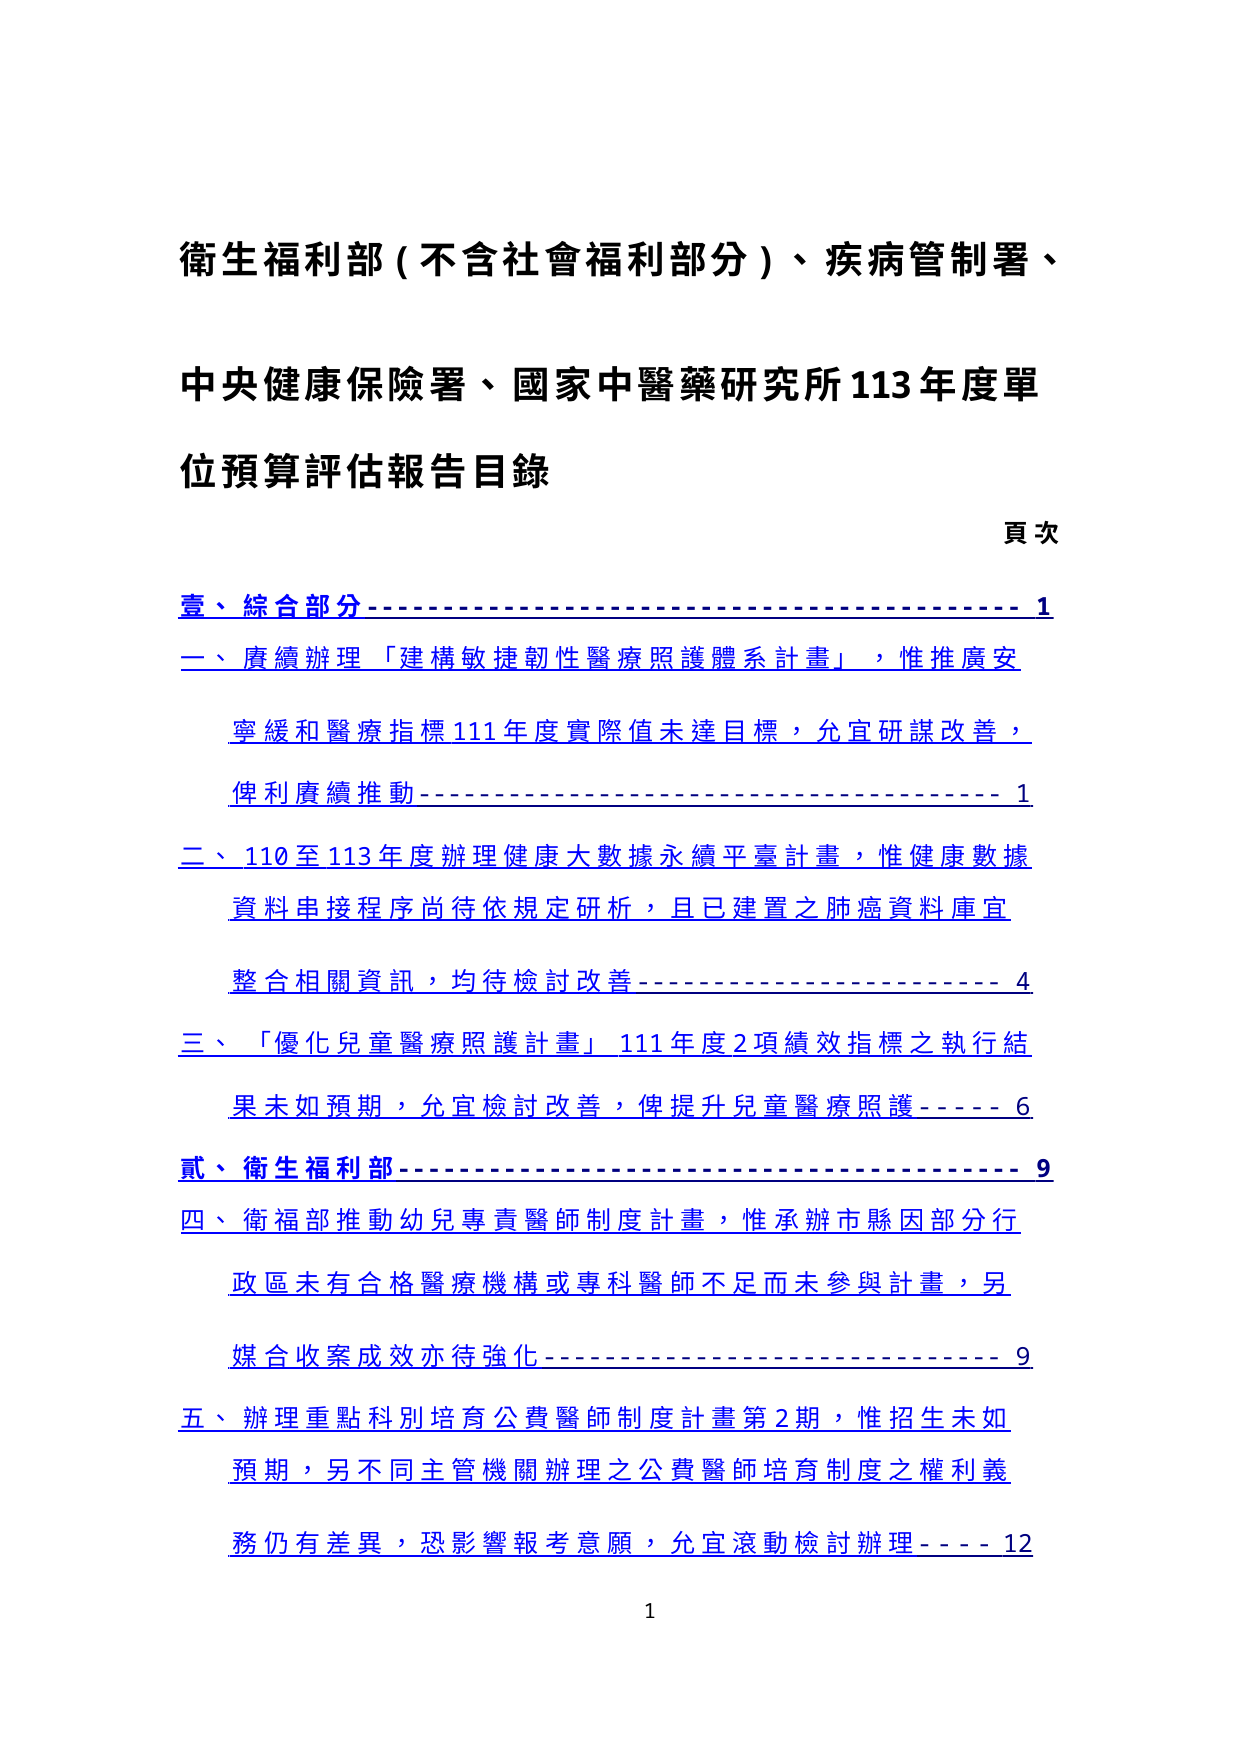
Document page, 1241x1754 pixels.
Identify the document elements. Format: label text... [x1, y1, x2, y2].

text 頁次 [177, 490, 1063, 552]
text 四、衛福部推動幼兒專責醫師制度計畫，惟承辦市縣因部分行政區未有合格醫療機構或專科醫師不足而未參與計畫，另媒合收案成效亦待強化 9 [177, 1181, 1033, 1365]
text 貳、衛生福利部 9 [177, 1115, 1054, 1177]
text 一、賡續辦理「建構敏捷韌性醫療照護體系計畫」，惟推廣安寧緩和醫療指標111年度實際值未達目標，允宜研謀改善，俾利賡續推動 1 [177, 618, 1033, 802]
text 衛生福利部(不含社會福利部分)、疾病管制署、中央健康保險署、國家中醫藥研究所113年度單位預算評估報告目錄 [177, 177, 1063, 490]
text 二、110至113年度辦理健康大數據永續平臺計畫，惟健康數據資料串接程序尚待依規定研析，且已建置之肺癌資料庫宜整合相關資訊，均待檢討改善 4 [177, 802, 1033, 990]
text 三、「優化兒童醫療照護計畫」111年度2項績效指標之執行結果未如預期，允宜檢討改善，俾提升兒童醫療照護 6 [177, 990, 1033, 1115]
text 五、辦理重點科別培育公費醫師制度計畫第2期，惟招生未如預期，另不同主管機關辦理之公費醫師培育制度之權利義務仍有差異，恐影響報考意願，允宜滾動檢討辦理 12 [177, 1365, 1033, 1552]
text 壹、綜合部分 1 [177, 552, 1054, 615]
